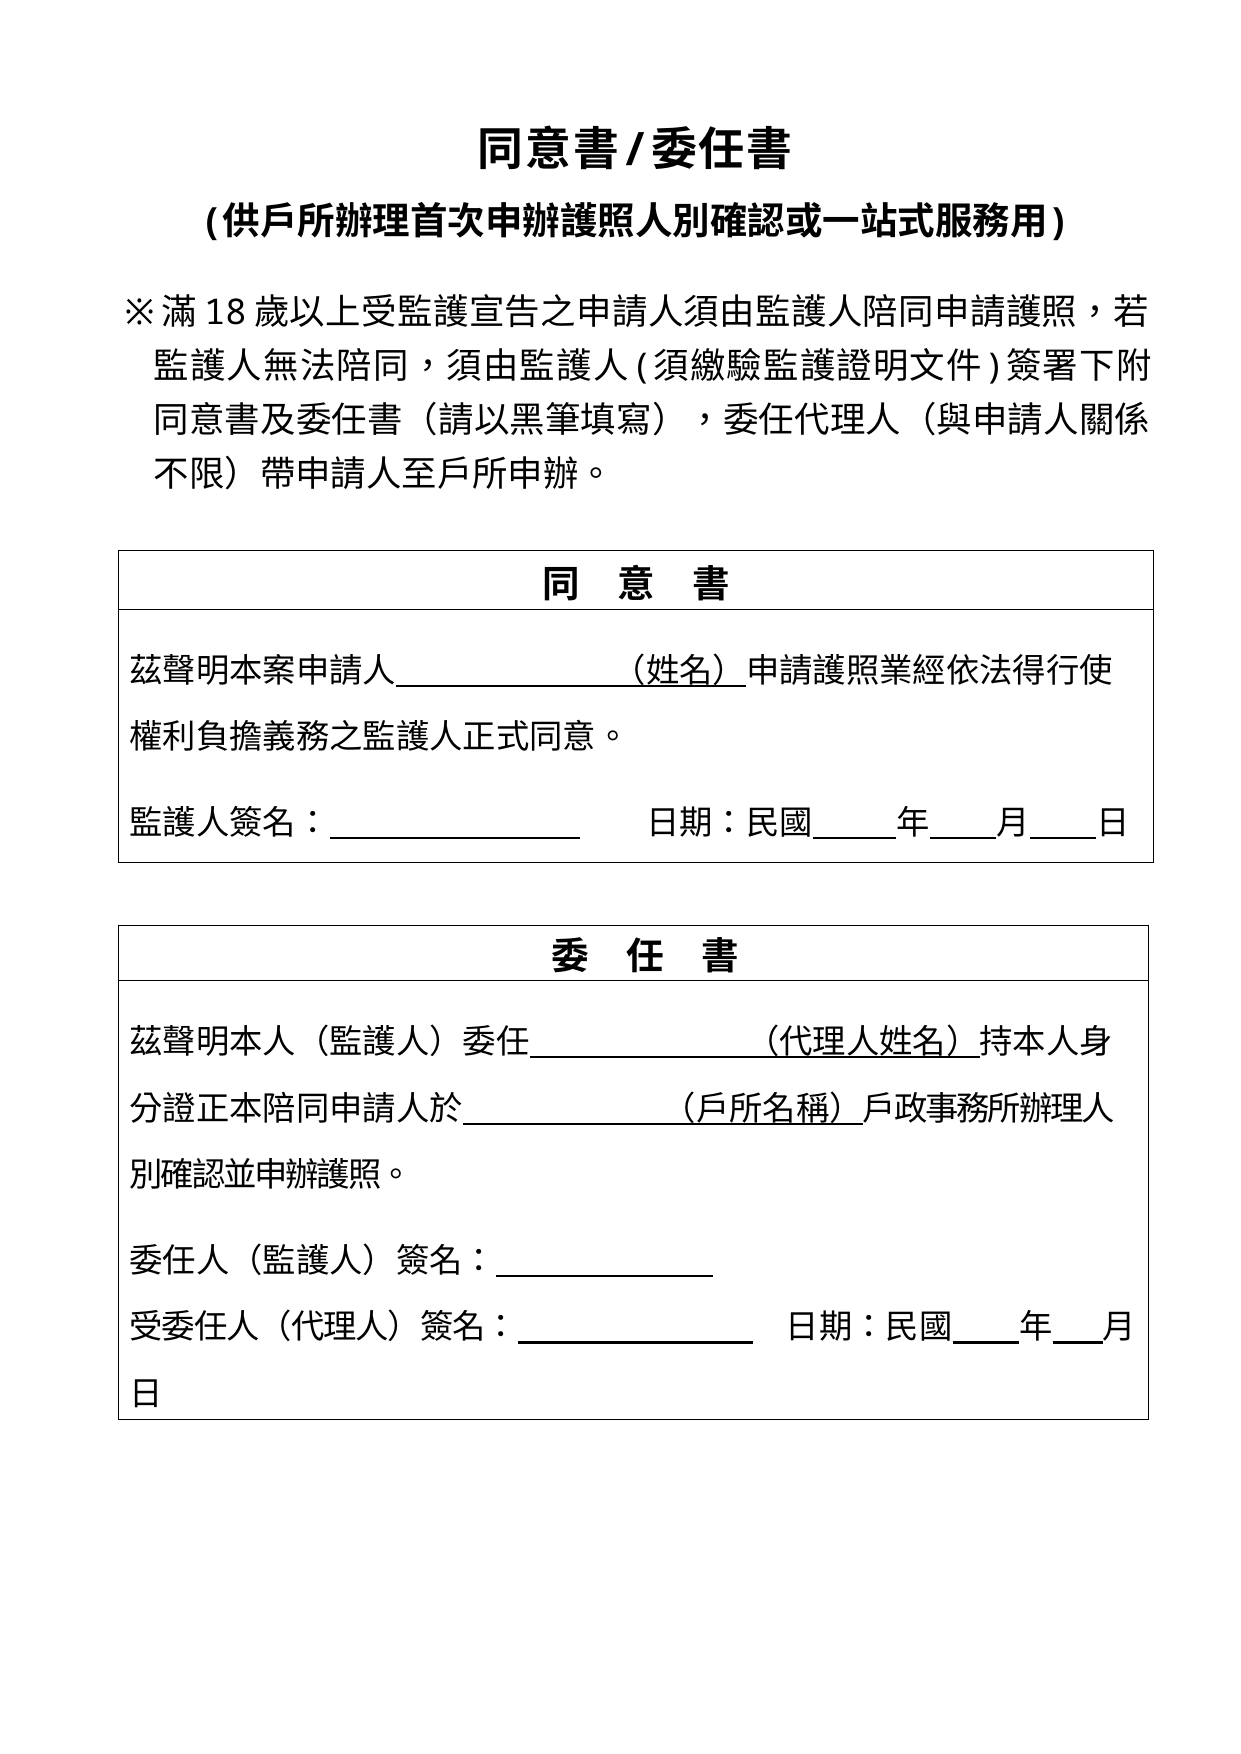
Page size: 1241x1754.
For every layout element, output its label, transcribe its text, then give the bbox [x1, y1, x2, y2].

text (供戶所辦理首次申辦護照人別確認或一站式服務用) [118, 197, 1152, 243]
table_header 委 任 書 [119, 926, 1148, 980]
table_cell 茲聲明本案申請人 （姓名）申請護照業經依法得行使權利負擔義務之監護人正式同意。 監護人簽名： 日期：民國 年 月 日 [119, 610, 1153, 862]
text ※滿18歲以上受監護宣告之申請人須由監護人陪同申請護照，若監護人無法陪同，須由監護人(須繳驗監護證明文件)簽署下附同意書及委任書（請以黑筆填寫），委任代理人（與申請人關係不限）帶申請人至戶所申辦。 [118, 281, 1152, 497]
text 同意書/委任書 [118, 112, 1152, 179]
table_cell 茲聲明本人（監護人）委任 （代理人姓名）持本人身分證正本陪同申請人於 （戶所名稱）戶政事務所辦理人別確認並申辦護照。 委任人（監護人）簽名： 受委任人（代理人）簽名： 日期：民國 年 月 日 [119, 981, 1148, 1419]
table_header 同 意 書 [119, 551, 1153, 609]
